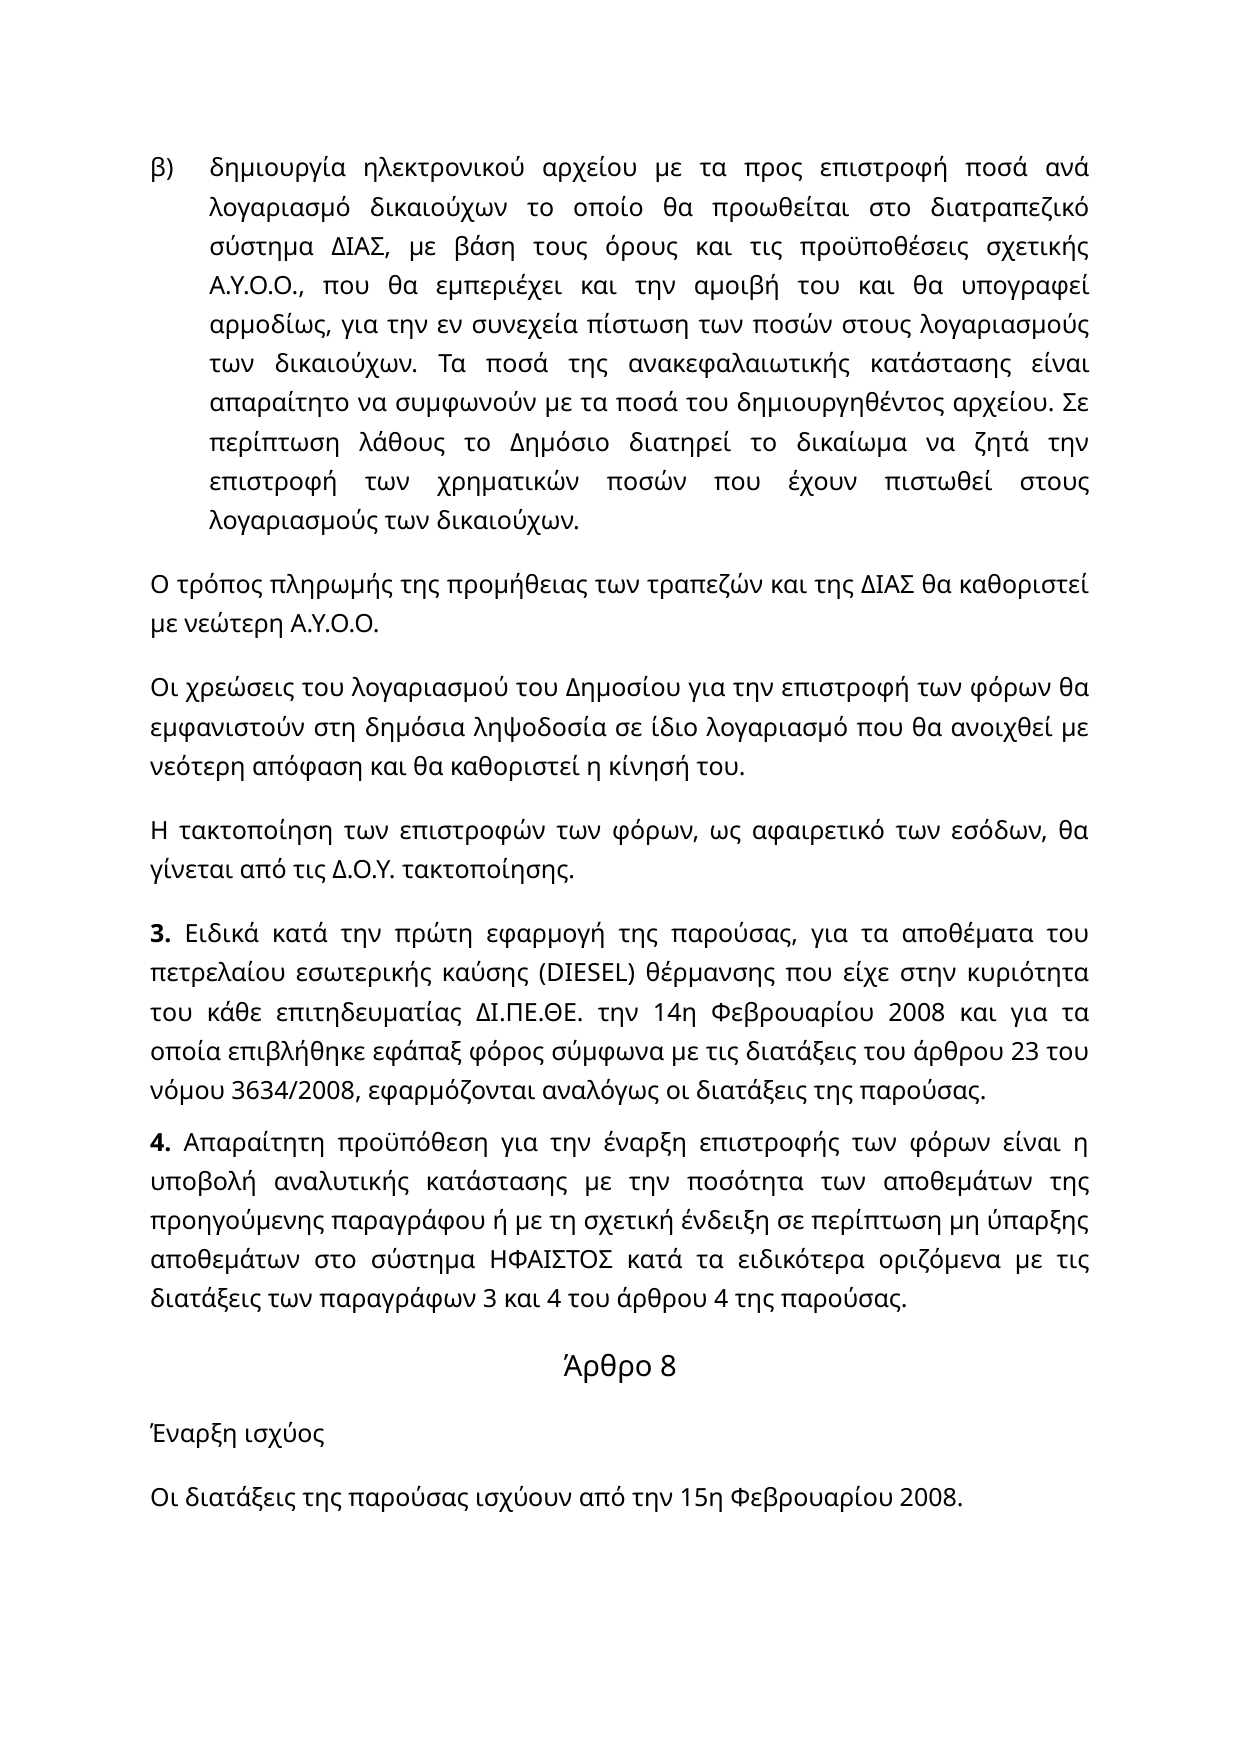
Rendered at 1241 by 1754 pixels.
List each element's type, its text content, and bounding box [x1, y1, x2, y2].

list β) δημιουργία ηλεκτρονικού αρχείου με τα προς επιστροφή ποσά ανά λογαριασμό δικαιούχων το οποίο θα προωθείται στο διατραπεζικό σύστημα ΔΙΑΣ, με βάση τους όρους και τις προϋποθέσεις σχετικής Α.Υ.Ο.Ο., που θα εμπεριέχει και την αμοιβή του και θα υπογραφεί αρμοδίως, για την εν συνεχεία πίστωση των ποσών στους λογαριασμούς των δικαιούχων. Τα ποσά της ανακεφαλαιωτικής κατάστασης είναι απαραίτητο να συμφωνούν με τα ποσά του δημιουργηθέντος αρχείου. Σε περίπτωση λάθους το Δημόσιο διατηρεί το δικαίωμα να ζητά την επιστροφή των χρηματικών ποσών που έχουν πιστωθεί στους λογαριασμούς των δικαιούχων. [150, 150, 1090, 537]
text Έναρξη ισχύος [150, 1416, 1090, 1450]
text Οι χρεώσεις του λογαριασμού του Δημοσίου για την επιστροφή των φόρων θα εμφανιστούν στη δημόσια ληψοδοσία σε ίδιο λογαριασμό που θα ανοιχθεί με νεότερη απόφαση και θα καθοριστεί η κίνησή του. [150, 670, 1090, 782]
text Οι διατάξεις της παρούσας ισχύουν από την 15η Φεβρουαρίου 2008. [150, 1480, 1090, 1514]
text Ο τρόπος πληρωμής της προμήθειας των τραπεζών και της ΔΙΑΣ θα καθοριστεί με νεώτερη Α.Υ.Ο.Ο. [150, 567, 1090, 640]
subtitle Άρθρο 8 [150, 1345, 1090, 1385]
text 4. Απαραίτητη προϋπόθεση για την έναρξη επιστροφής των φόρων είναι η υποβολή αναλυτικής κατάστασης με την ποσότητα των αποθεμάτων της προηγούμενης παραγράφου ή με τη σχετική ένδειξη σε περίπτωση μη ύπαρξης αποθεμάτων στο σύστημα ΗΦΑΙΣΤΟΣ κατά τα ειδικότερα οριζόμενα με τις διατάξεις των παραγράφων 3 και 4 του άρθρου 4 της παρούσας. [150, 1124, 1090, 1315]
text Η τακτοποίηση των επιστροφών των φόρων, ως αφαιρετικό των εσόδων, θα γίνεται από τις Δ.Ο.Υ. τακτοποίησης. [150, 812, 1090, 886]
text 3. Ειδικά κατά την πρώτη εφαρμογή της παρούσας, για τα αποθέματα του πετρελαίου εσωτερικής καύσης (DIESEL) θέρμανσης που είχε στην κυριότητα του κάθε επιτηδευματίας ΔΙ.ΠΕ.ΘΕ. την 14η Φεβρουαρίου 2008 και για τα οποία επιβλήθηκε εφάπαξ φόρος σύμφωνα με τις διατάξεις του άρθρου 23 του νόμου 3634/2008, εφαρμόζονται αναλόγως οι διατάξεις της παρούσας. [150, 916, 1090, 1107]
